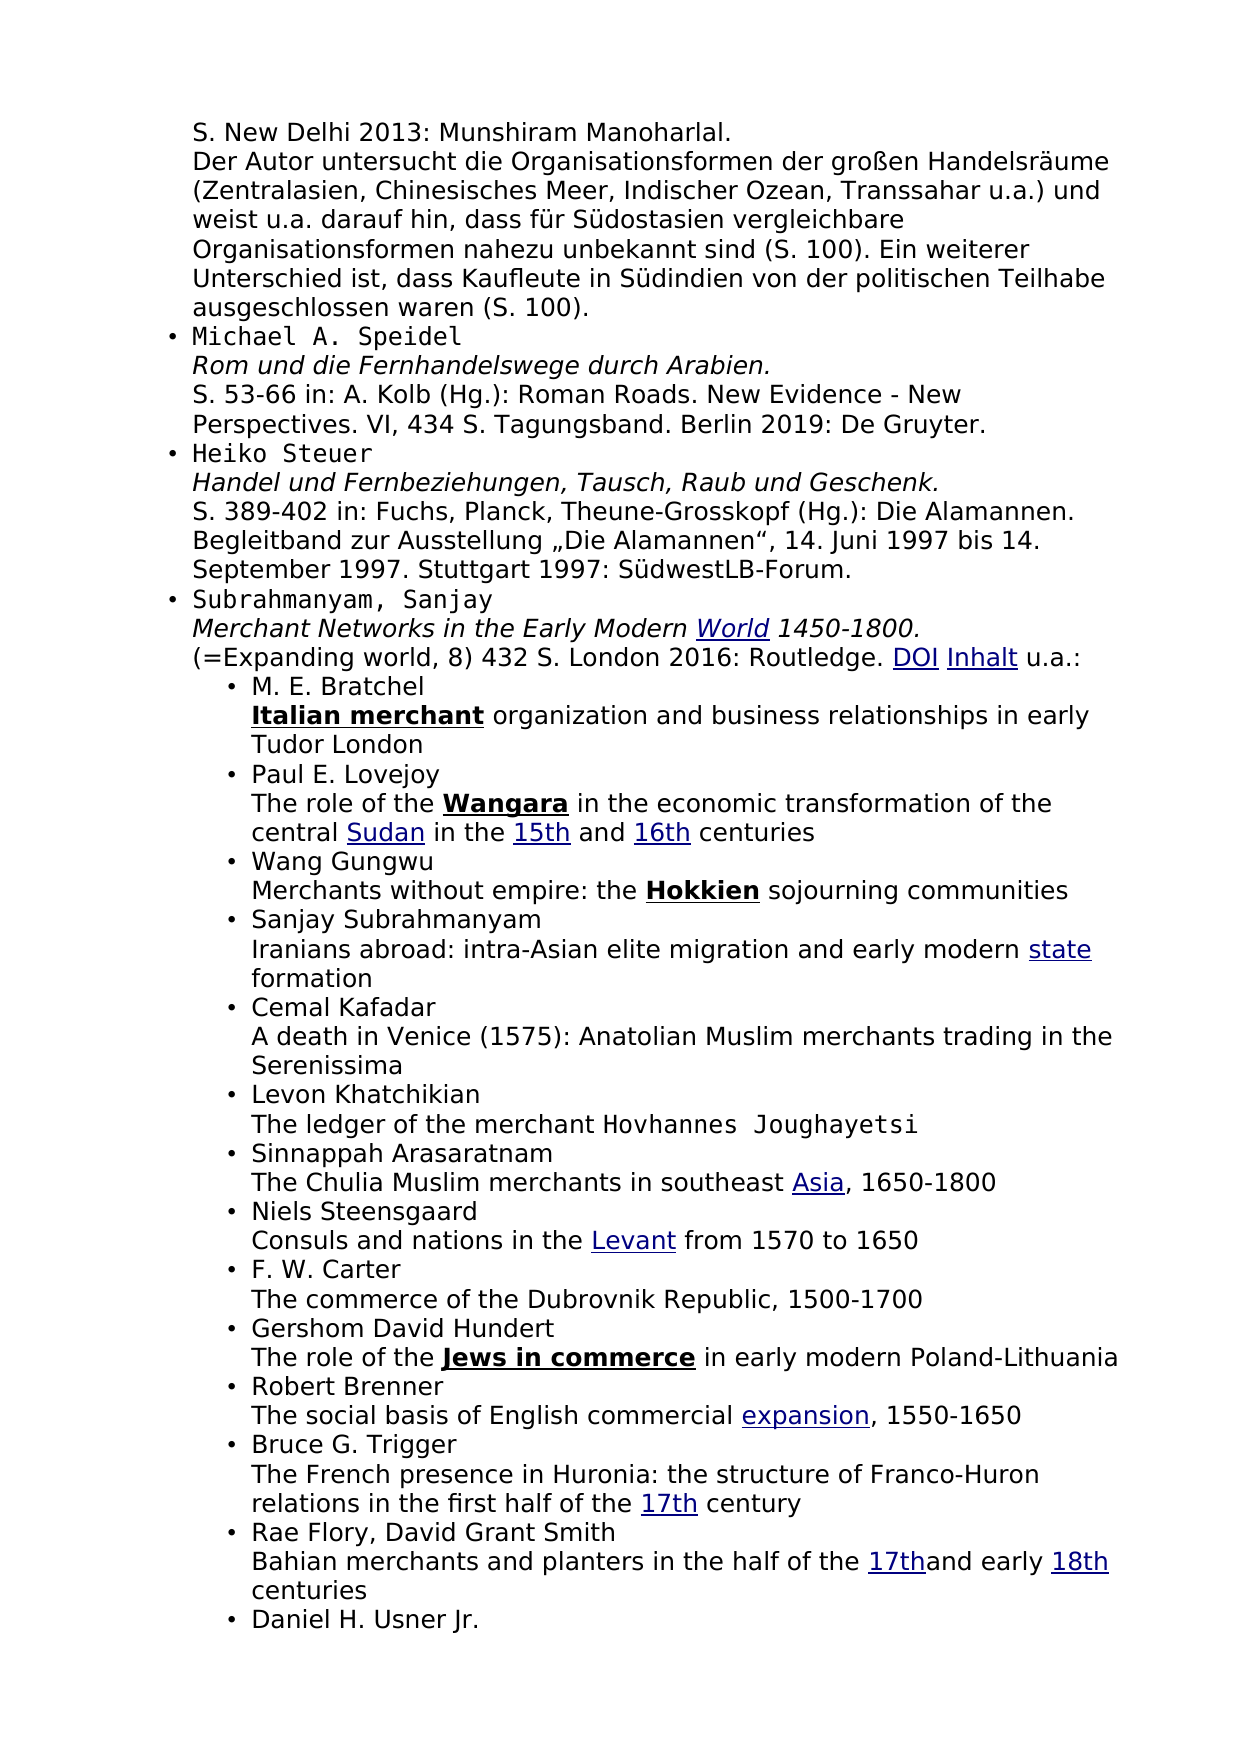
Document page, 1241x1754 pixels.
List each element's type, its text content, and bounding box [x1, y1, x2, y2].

list M. E. Bratchel Italian merchant organization and business relationships in early Tudor London [236, 672, 1122, 760]
list Paul E. Lovejoy The role of the Wangara in the economic transformation of the central Sudan in the 15th and 16th centuries [236, 760, 1122, 847]
list Gershom David Hundert The role of the Jews in commerce in early modern Poland-Lithuania [236, 1314, 1122, 1372]
list Levon Khatchikian The ledger of the merchant Hovhannes Joughayetsi [236, 1081, 1122, 1139]
list F. W. Carter The commerce of the Dubrovnik Republic, 1500-1700 [236, 1256, 1122, 1314]
list Wang Gungwu Merchants without empire: the Hokkien sojourning communities [236, 847, 1122, 906]
list Sinnappah Arasaratnam The Chulia Muslim merchants in southeast Asia, 1650-1800 [236, 1139, 1122, 1197]
list Bruce G. Trigger The French presence in Huronia: the structure of Franco-Huron relations in the first half of the 17th century [236, 1431, 1122, 1518]
list Michael A. Speidel Rom und die Fernhandelswege durch Arabien. S. 53-66 in: A. Kolb (Hg.): Roman Roads. New Evidence - New Perspectives. VI, 434 S. Tagungsband. Berlin 2019: De Gruyter. [177, 322, 1122, 439]
list Subrahmanyam, Sanjay Merchant Networks in the Early Modern World 1450-1800. (=Expanding world, 8) 432 S. London 2016: Routledge. DOI Inhalt u.a.: [177, 585, 1122, 672]
list Robert Brenner The social basis of English commercial expansion, 1550-1650 [236, 1372, 1122, 1431]
list Cemal Kafadar A death in Venice (1575): Anatolian Muslim merchants trading in the Serenissima [236, 993, 1122, 1081]
list Rae Flory, David Grant Smith Bahian merchants and planters in the half of the 17thand early 18th centuries [236, 1518, 1122, 1606]
list Daniel H. Usner Jr. [236, 1606, 1122, 1635]
list Niels Steensgaard Consuls and nations in the Levant from 1570 to 1650 [236, 1197, 1122, 1256]
list S. New Delhi 2013: Munshiram Manoharlal. Der Autor untersucht die Organisationsformen der großen Handelsräume (Zentralasien, Chinesisches Meer, Indischer Ozean, Transsahar u.a.) und weist u.a. darauf hin, dass für Südostasien vergleichbare Organisationsformen nahezu unbekannt sind (S. 100). Ein weiterer Unterschied ist, dass Kaufleute in Südindien von der politischen Teilhabe ausgeschlossen waren (S. 100). [177, 118, 1122, 322]
list Heiko Steuer Handel und Fernbeziehungen, Tausch, Raub und Geschenk. S. 389-402 in: Fuchs, Planck, Theune-Grosskopf (Hg.): Die Alamannen. Begleitband zur Ausstellung „Die Alamannen“, 14. Juni 1997 bis 14. September 1997. Stuttgart 1997: SüdwestLB-Forum. [177, 439, 1122, 585]
list Sanjay Subrahmanyam Iranians abroad: intra-Asian elite migration and early modern state formation [236, 906, 1122, 993]
